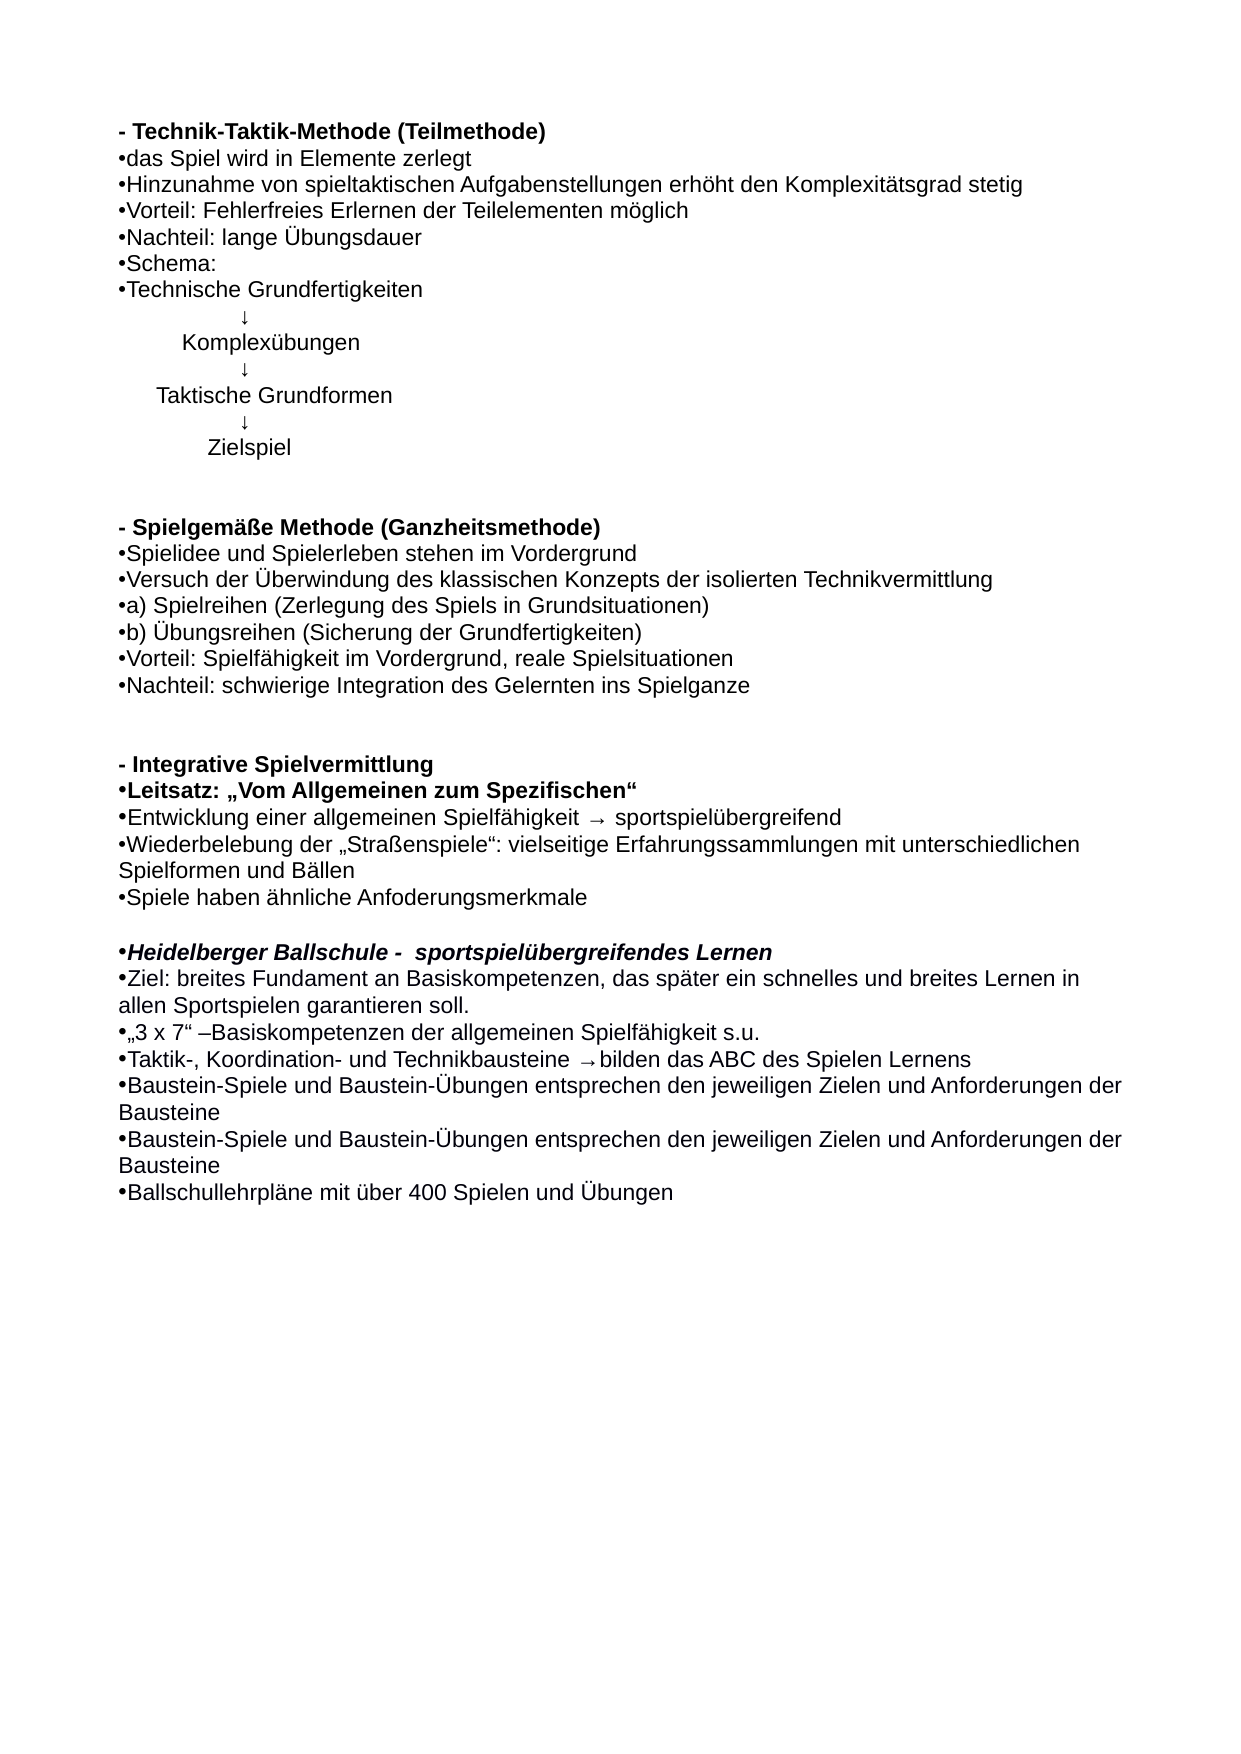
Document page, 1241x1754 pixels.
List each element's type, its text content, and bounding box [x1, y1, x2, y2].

list Heidelberger Ballschule - sportspielübergreifendes Lernen [118, 938, 1122, 965]
list a) Spielreihen (Zerlegung des Spiels in Grundsituationen) [118, 592, 1122, 619]
list Technische Grundfertigkeiten [118, 276, 1122, 303]
list Komplexübungen [118, 329, 1122, 355]
list Vorteil: Fehlerfreies Erlernen der Teilelementen möglich [118, 197, 1122, 223]
list Hinzunahme von spieltaktischen Aufgabenstellungen erhöht den Komplexitätsgrad stetig [118, 171, 1122, 197]
list „3 x 7“ –Basiskompetenzen der allgemeinen Spielfähigkeit s.u. [118, 1019, 1122, 1046]
list b) Übungsreihen (Sicherung der Grundfertigkeiten) [118, 619, 1122, 645]
list Spielidee und Spielerleben stehen im Vordergrund [118, 540, 1122, 566]
list Spiele haben ähnliche Anfoderungsmerkmale [118, 883, 1122, 910]
list Vorteil: Spielfähigkeit im Vordergrund, reale Spielsituationen [118, 645, 1122, 672]
text - Spielgemäße Methode (Ganzheitsmethode) [118, 513, 1122, 540]
list Schema: [118, 250, 1122, 276]
list Wiederbelebung der „Straßenspiele“: vielseitige Erfahrungssammlungen mit unterschiedlichen Spielformen und Bällen [118, 831, 1122, 883]
text - Technik-Taktik-Methode (Teilmethode) [118, 118, 1122, 144]
list Entwicklung einer allgemeinen Spielfähigkeit → sportspielübergreifend [118, 804, 1122, 831]
list Baustein-Spiele und Baustein-Übungen entsprechen den jeweiligen Zielen und Anforderungen der Bausteine [118, 1072, 1122, 1126]
list Versuch der Überwindung des klassischen Konzepts der isolierten Technikvermittlung [118, 566, 1122, 592]
list Ballschullehrpläne mit über 400 Spielen und Übungen [118, 1179, 1122, 1206]
list Nachteil: schwierige Integration des Gelernten ins Spielganze [118, 672, 1122, 698]
list Taktische Grundformen [118, 382, 1122, 408]
list Baustein-Spiele und Baustein-Übungen entsprechen den jeweiligen Zielen und Anforderungen der Bausteine [118, 1126, 1122, 1179]
list Taktik-, Koordination- und Technikbausteine →bilden das ABC des Spielen Lernens [118, 1046, 1122, 1072]
list Nachteil: lange Übungsdauer [118, 223, 1122, 250]
text Zielspiel [118, 434, 1122, 461]
list das Spiel wird in Elemente zerlegt [118, 144, 1122, 171]
list ↓ [118, 303, 1122, 329]
list ↓ [118, 355, 1122, 382]
list Leitsatz: „Vom Allgemeinen zum Spezifischen“ [118, 777, 1122, 804]
list ↓ [118, 408, 1122, 434]
list Ziel: breites Fundament an Basiskompetenzen, das später ein schnelles und breites Lernen in allen Sportspielen garantieren soll. [118, 965, 1122, 1019]
list - Integrative Spielvermittlung [118, 751, 1122, 777]
